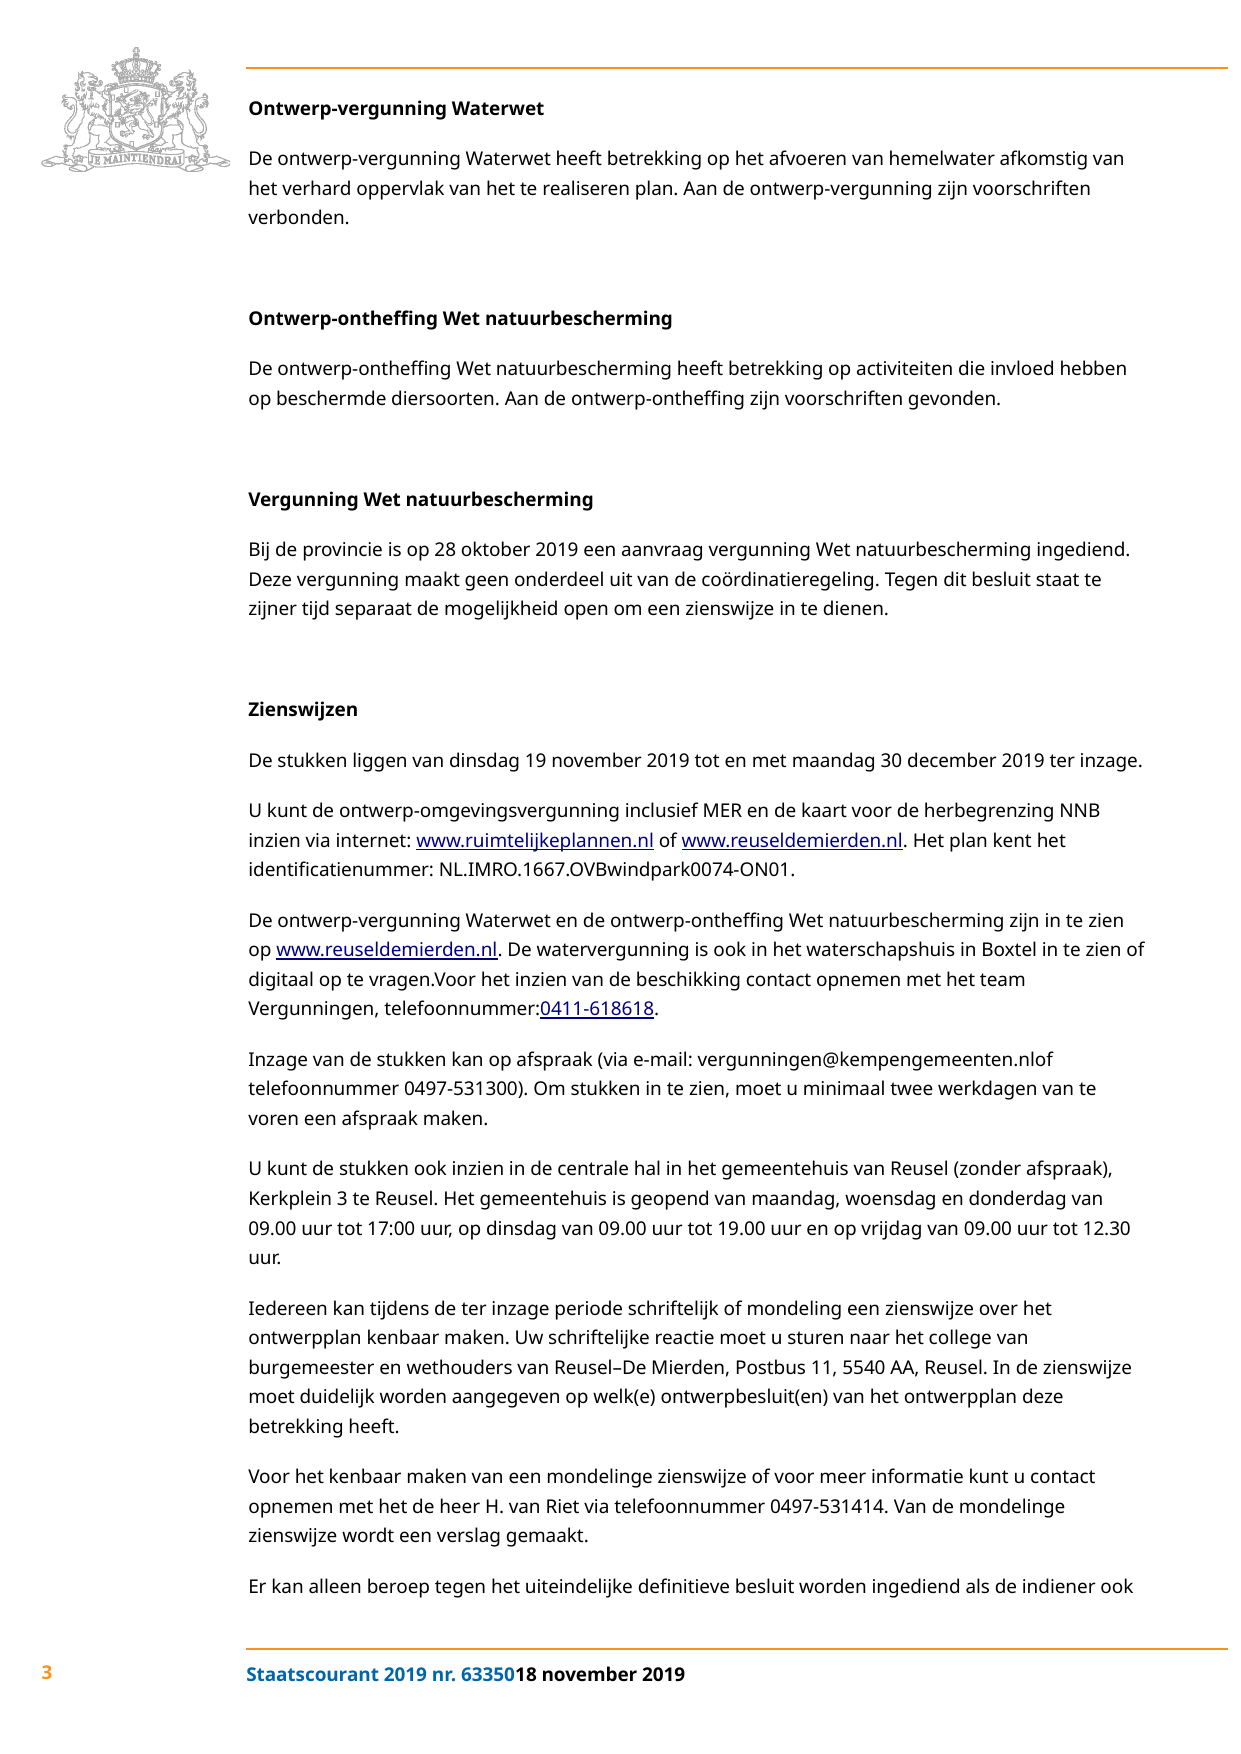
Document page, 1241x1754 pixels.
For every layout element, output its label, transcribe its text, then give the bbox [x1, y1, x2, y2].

text Voor het kenbaar maken van een mondelinge zienswijze of voor meer informatie kunt u contact opnemen met het de heer H. van Riet via telefoonnummer 0497-531414. Van de mondelinge zienswijze wordt een verslag gemaakt. [248, 1463, 1152, 1548]
text Er kan alleen beroep tegen het uiteindelijke definitieve besluit worden ingediend als de indiener ook [248, 1573, 1152, 1599]
text Iedereen kan tijdens de ter inzage periode schriftelijk of mondeling een zienswijze over het ontwerpplan kenbaar maken. Uw schriftelijke reactie moet u sturen naar het college van burgemeester en wethouders van Reusel–De Mierden, Postbus 11, 5540 AA, Reusel. In de zienswijze moet duidelijk worden aangegeven op welk(e) ontwerpbesluit(en) van het ontwerpplan deze betrekking heeft. [248, 1295, 1152, 1439]
text Bij de provincie is op 28 oktober 2019 een aanvraag vergunning Wet natuurbescherming ingediend. Deze vergunning maakt geen onderdeel uit van de coördinatieregeling. Tegen dit besluit staat te zijner tijd separaat de mogelijkheid open om een zienswijze in te dienen. [248, 536, 1152, 621]
text Zienswijzen [248, 696, 1152, 722]
text De ontwerp-vergunning Waterwet en de ontwerp-ontheffing Wet natuurbescherming zijn in te zien op www.reuseldemierden.nl. De watervergunning is ook in het waterschapshuis in Boxtel in te zien of digitaal op te vragen.Voor het inzien van de beschikking contact opnemen met het team Vergunningen, telefoonnummer:0411-618618. [248, 907, 1152, 1021]
text Inzage van de stukken kan op afspraak (via e-mail: vergunningen@kempengemeenten.nlof telefoonnummer 0497-531300). Om stukken in te zien, moet u minimaal twee werkdagen van te voren een afspraak maken. [248, 1046, 1152, 1131]
picture [41, 47, 231, 172]
text U kunt de ontwerp-omgevingsvergunning inclusief MER en de kaart voor de herbegrenzing NNB inzien via internet: www.ruimtelijkeplannen.nl of www.reuseldemierden.nl. Het plan kent het identificatienummer: NL.IMRO.1667.OVBwindpark0074-ON01. [248, 797, 1152, 882]
text U kunt de stukken ook inzien in de centrale hal in het gemeentehuis van Reusel (zonder afspraak), Kerkplein 3 te Reusel. Het gemeentehuis is geopend van maandag, woensdag en donderdag van 09.00 uur tot 17:00 uur, op dinsdag van 09.00 uur tot 19.00 uur en op vrijdag van 09.00 uur tot 12.30 uur. [248, 1156, 1152, 1270]
text Ontwerp-vergunning Waterwet [248, 95, 1152, 121]
text De ontwerp-ontheffing Wet natuurbescherming heeft betrekking op activiteiten die invloed hebben op beschermde diersoorten. Aan de ontwerp-ontheffing zijn voorschriften gevonden. [248, 356, 1152, 411]
text De ontwerp-vergunning Waterwet heeft betrekking op het afvoeren van hemelwater afkomstig van het verhard oppervlak van het te realiseren plan. Aan de ontwerp-vergunning zijn voorschriften verbonden. [248, 145, 1152, 230]
text Vergunning Wet natuurbescherming [248, 486, 1152, 512]
text De stukken liggen van dinsdag 19 november 2019 tot en met maandag 30 december 2019 ter inzage. [248, 747, 1152, 773]
text Ontwerp-ontheffing Wet natuurbescherming [248, 305, 1152, 331]
